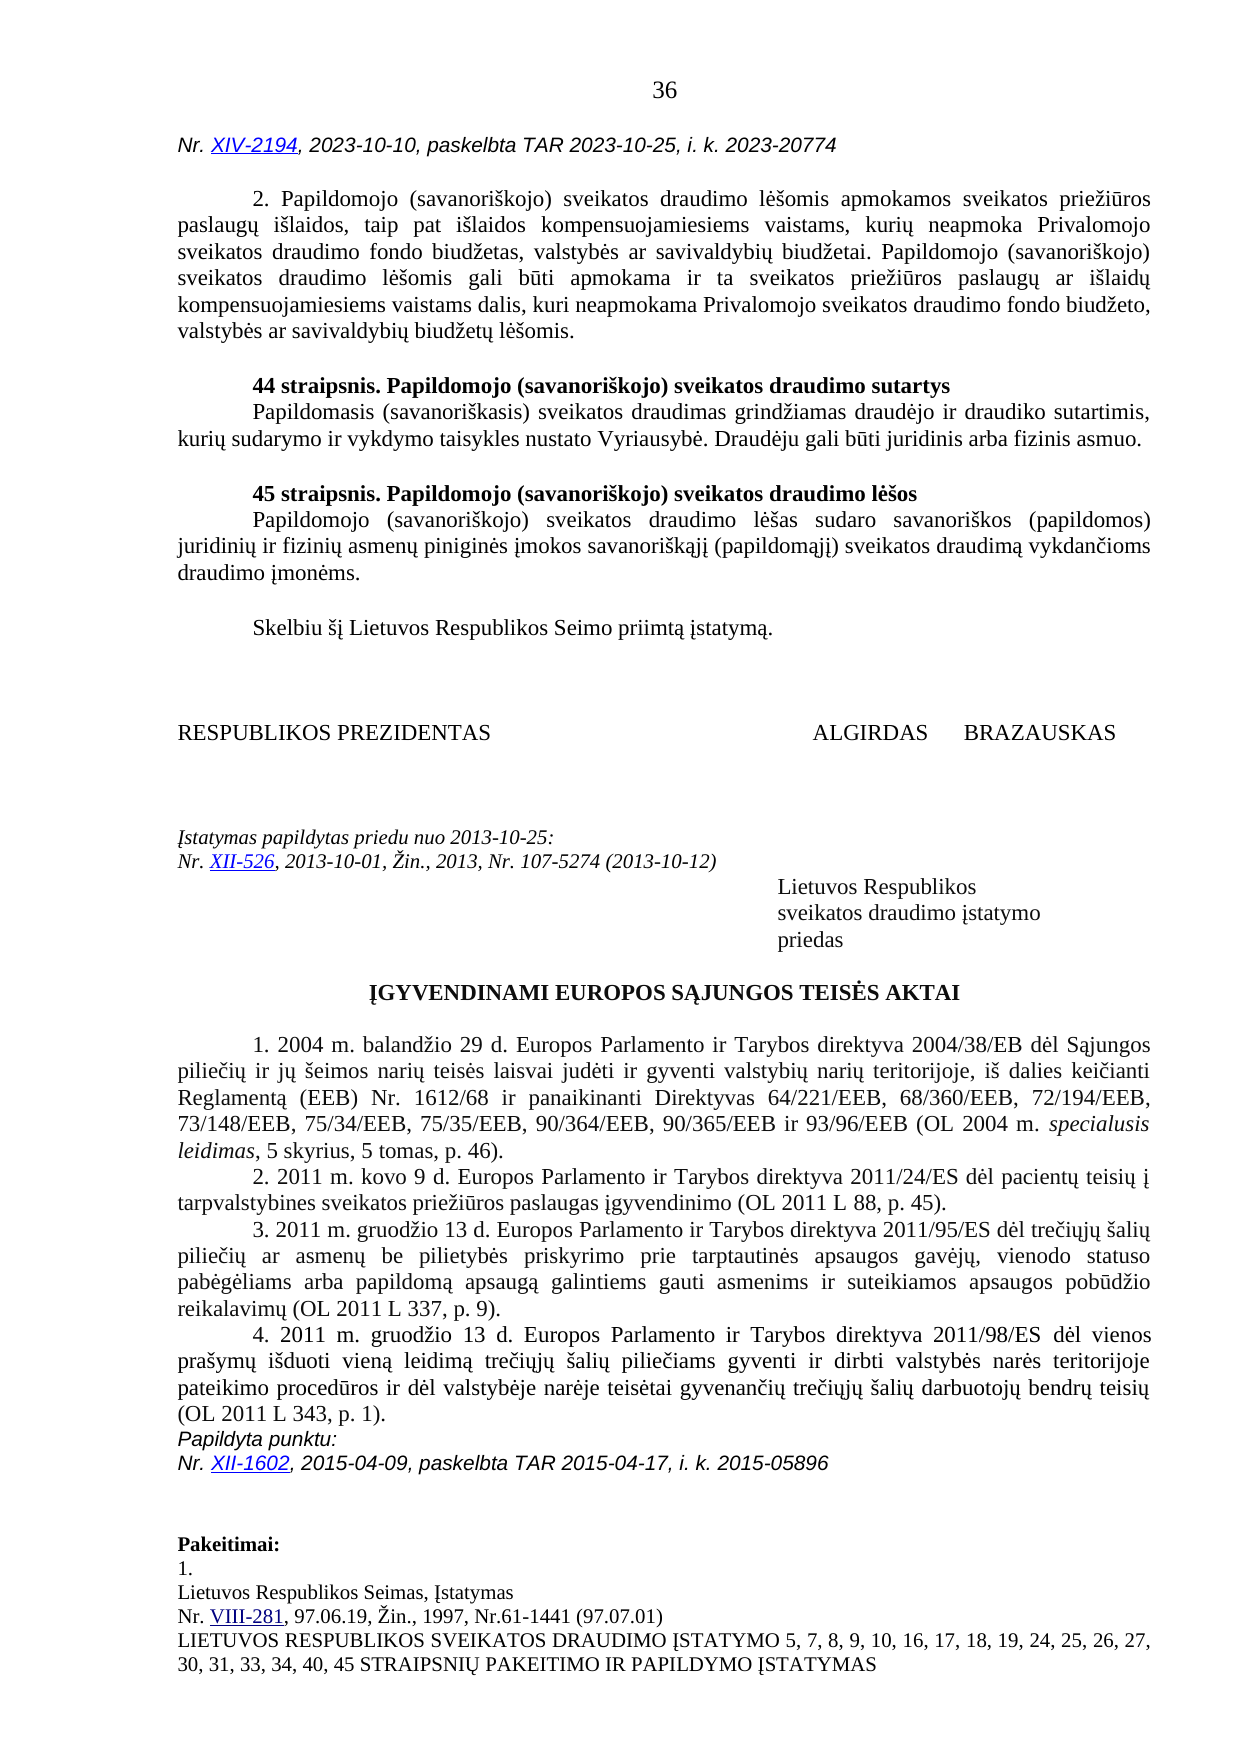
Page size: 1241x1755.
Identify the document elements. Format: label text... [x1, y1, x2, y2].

text 45 straipsnis. Papildomojo (savanoriškojo) sveikatos draudimo lėšos [177, 480, 1152, 506]
text Papildomasis (savanoriškasis) sveikatos draudimas grindžiamas draudėjo ir draudiko sutartimis, kurių sudarymo ir vykdymo taisykles nustato Vyriausybė. Draudėju gali būti juridinis arba fizinis asmuo. [177, 398, 1152, 451]
text 2. Papildomojo (savanoriškojo) sveikatos draudimo lėšomis apmokamos sveikatos priežiūros paslaugų išlaidos, taip pat išlaidos kompensuojamiesiems vaistams, kurių neapmoka Privalomojo sveikatos draudimo fondo biudžetas, valstybės ar savivaldybių biudžetai. Papildomojo (savanoriškojo) sveikatos draudimo lėšomis gali būti apmokama ir ta sveikatos priežiūros paslaugų ar išlaidų kompensuojamiesiems vaistams dalis, kuri neapmokama Privalomojo sveikatos draudimo fondo biudžeto, valstybės ar savivaldybių biudžetų lėšomis. [177, 185, 1152, 343]
text 44 straipsnis. Papildomojo (savanoriškojo) sveikatos draudimo sutartys [177, 372, 1152, 398]
text Pakeitimai: [177, 1532, 1152, 1556]
text sveikatos draudimo įstatymo [177, 899, 1152, 926]
text Nr. XII-526, 2013-10-01, Žin., 2013, Nr. 107-5274 (2013-10-12) [177, 849, 1152, 873]
text 1. 2004 m. balandžio 29 d. Europos Parlamento ir Tarybos direktyva 2004/38/EB dėl Sąjungos piliečių ir jų šeimos narių teisės laisvai judėti ir gyventi valstybių narių teritorijoje, iš dalies keičianti Reglamentą (EEB) Nr. 1612/68 ir panaikinanti Direktyvas 64/221/EEB, 68/360/EEB, 72/194/EEB, 73/148/EEB, 75/34/EEB, 75/35/EEB, 90/364/EEB, 90/365/EEB ir 93/96/EEB (OL 2004 m. specialusis leidimas, 5 skyrius, 5 tomas, p. 46). [177, 1031, 1152, 1163]
text Nr. XII-1602, 2015-04-09, paskelbta TAR 2015-04-17, i. k. 2015-05896 [177, 1451, 1152, 1474]
text ĮGYVENDINAMI EUROPOS SĄJUNGOS TEISĖS AKTAI [177, 978, 1152, 1005]
text Papildomojo (savanoriškojo) sveikatos draudimo lėšas sudaro savanoriškos (papildomos) juridinių ir fizinių asmenų piniginės įmokos savanoriškąjį (papildomąjį) sveikatos draudimą vykdančioms draudimo įmonėms. [177, 506, 1152, 585]
text Nr. VIII-281, 97.06.19, Žin., 1997, Nr.61-1441 (97.07.01) [177, 1604, 1152, 1628]
text Skelbiu šį Lietuvos Respublikos Seimo priimtą įstatymą. [177, 614, 1152, 640]
text RESPUBLIKOS PREZIDENTAS ALGIRDAS BRAZAUSKAS [177, 719, 1152, 772]
text Papildyta punktu: [177, 1427, 1152, 1451]
text Lietuvos Respublikos [177, 873, 1152, 899]
text 3. 2011 m. gruodžio 13 d. Europos Parlamento ir Tarybos direktyva 2011/95/ES dėl trečiųjų šalių piliečių ar asmenų be pilietybės priskyrimo prie tarptautinės apsaugos gavėjų, vienodo statuso pabėgėliams arba papildomą apsaugą galintiems gauti asmenims ir suteikiamos apsaugos pobūdžio reikalavimų (OL 2011 L 337, p. 9). [177, 1216, 1152, 1321]
text 4. 2011 m. gruodžio 13 d. Europos Parlamento ir Tarybos direktyva 2011/98/ES dėl vienos prašymų išduoti vieną leidimą trečiųjų šalių piliečiams gyventi ir dirbti valstybės narės teritorijoje pateikimo procedūros ir dėl valstybėje narėje teisėtai gyvenančių trečiųjų šalių darbuotojų bendrų teisių (OL 2011 L 343, p. 1). [177, 1321, 1152, 1427]
text LIETUVOS RESPUBLIKOS SVEIKATOS DRAUDIMO ĮSTATYMO 5, 7, 8, 9, 10, 16, 17, 18, 19, 24, 25, 26, 27, 30, 31, 33, 34, 40, 45 STRAIPSNIŲ PAKEITIMO IR PAPILDYMO ĮSTATYMAS [177, 1628, 1152, 1676]
text 1. [177, 1556, 1152, 1580]
text Lietuvos Respublikos Seimas, Įstatymas [177, 1580, 1152, 1604]
text Įstatymas papildytas priedu nuo 2013-10-25: [177, 825, 1152, 849]
text 2. 2011 m. kovo 9 d. Europos Parlamento ir Tarybos direktyva 2011/24/ES dėl pacientų teisių į tarpvalstybines sveikatos priežiūros paslaugas įgyvendinimo (OL 2011 L 88, p. 45). [177, 1163, 1152, 1216]
text Nr. XIV-2194, 2023-10-10, paskelbta TAR 2023-10-25, i. k. 2023-20774 [177, 132, 1152, 156]
text priedas [177, 926, 1152, 952]
